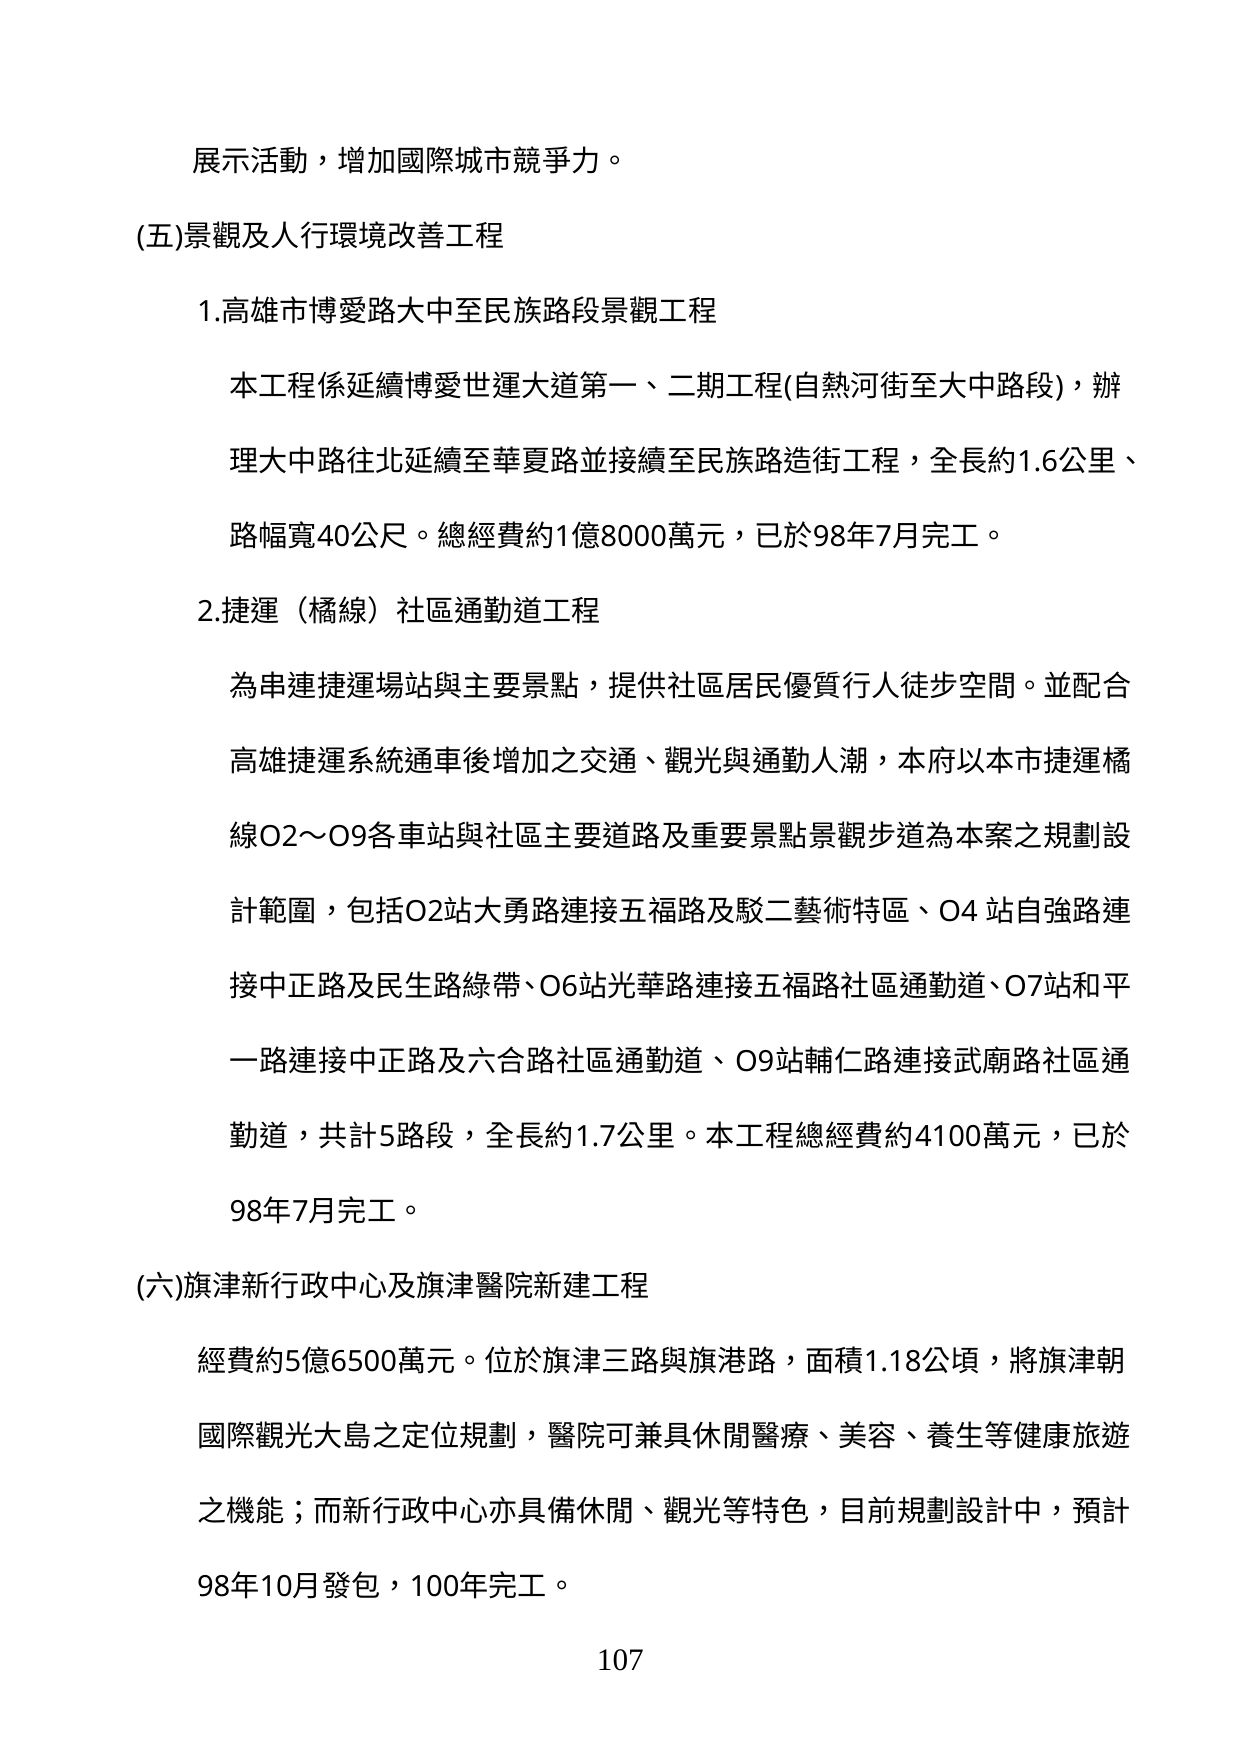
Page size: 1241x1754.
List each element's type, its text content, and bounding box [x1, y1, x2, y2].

text 為串連捷運場站與主要景點，提供社區居民優質行人徒步空間。並配合高雄捷運系統通車後增加之交通、觀光與通勤人潮，本府以本市捷運橘線O2～O9各車站與社區主要道路及重要景點景觀步道為本案之規劃設計範圍，包括O2站大勇路連接五福路及駁二藝術特區、O4 站自強路連接中正路及民生路綠帶、O6站光華路連接五福路社區通勤道、O7站和平一路連接中正路及六合路社區通勤道、O9站輔仁路連接武廟路社區通勤道，共計5路段，全長約1.7公里。本工程總經費約4100萬元，已於98年7月完工。 [229, 646, 1131, 1246]
text 經費約5億6500萬元。位於旗津三路與旗港路，面積1.18公頃，將旗津朝國際觀光大島之定位規劃，醫院可兼具休閒醫療、美容、養生等健康旅遊之機能；而新行政中心亦具備休閒、觀光等特色，目前規劃設計中，預計98年10月發包，100年完工。 [197, 1321, 1131, 1621]
text 2.捷運（橘線）社區通勤道工程 [197, 571, 1131, 646]
text 展示活動，增加國際城市競爭力。 [192, 121, 1131, 196]
text (六)旗津新行政中心及旗津醫院新建工程 [122, 1246, 1131, 1321]
text 1.高雄市博愛路大中至民族路段景觀工程 [197, 271, 1131, 346]
text (五)景觀及人行環境改善工程 [122, 196, 1131, 271]
text 本工程係延續博愛世運大道第一、二期工程(自熱河街至大中路段)，辦理大中路往北延續至華夏路並接續至民族路造街工程，全長約1.6公里、路幅寬40公尺。總經費約1億8000萬元，已於98年7月完工。 [229, 346, 1131, 571]
